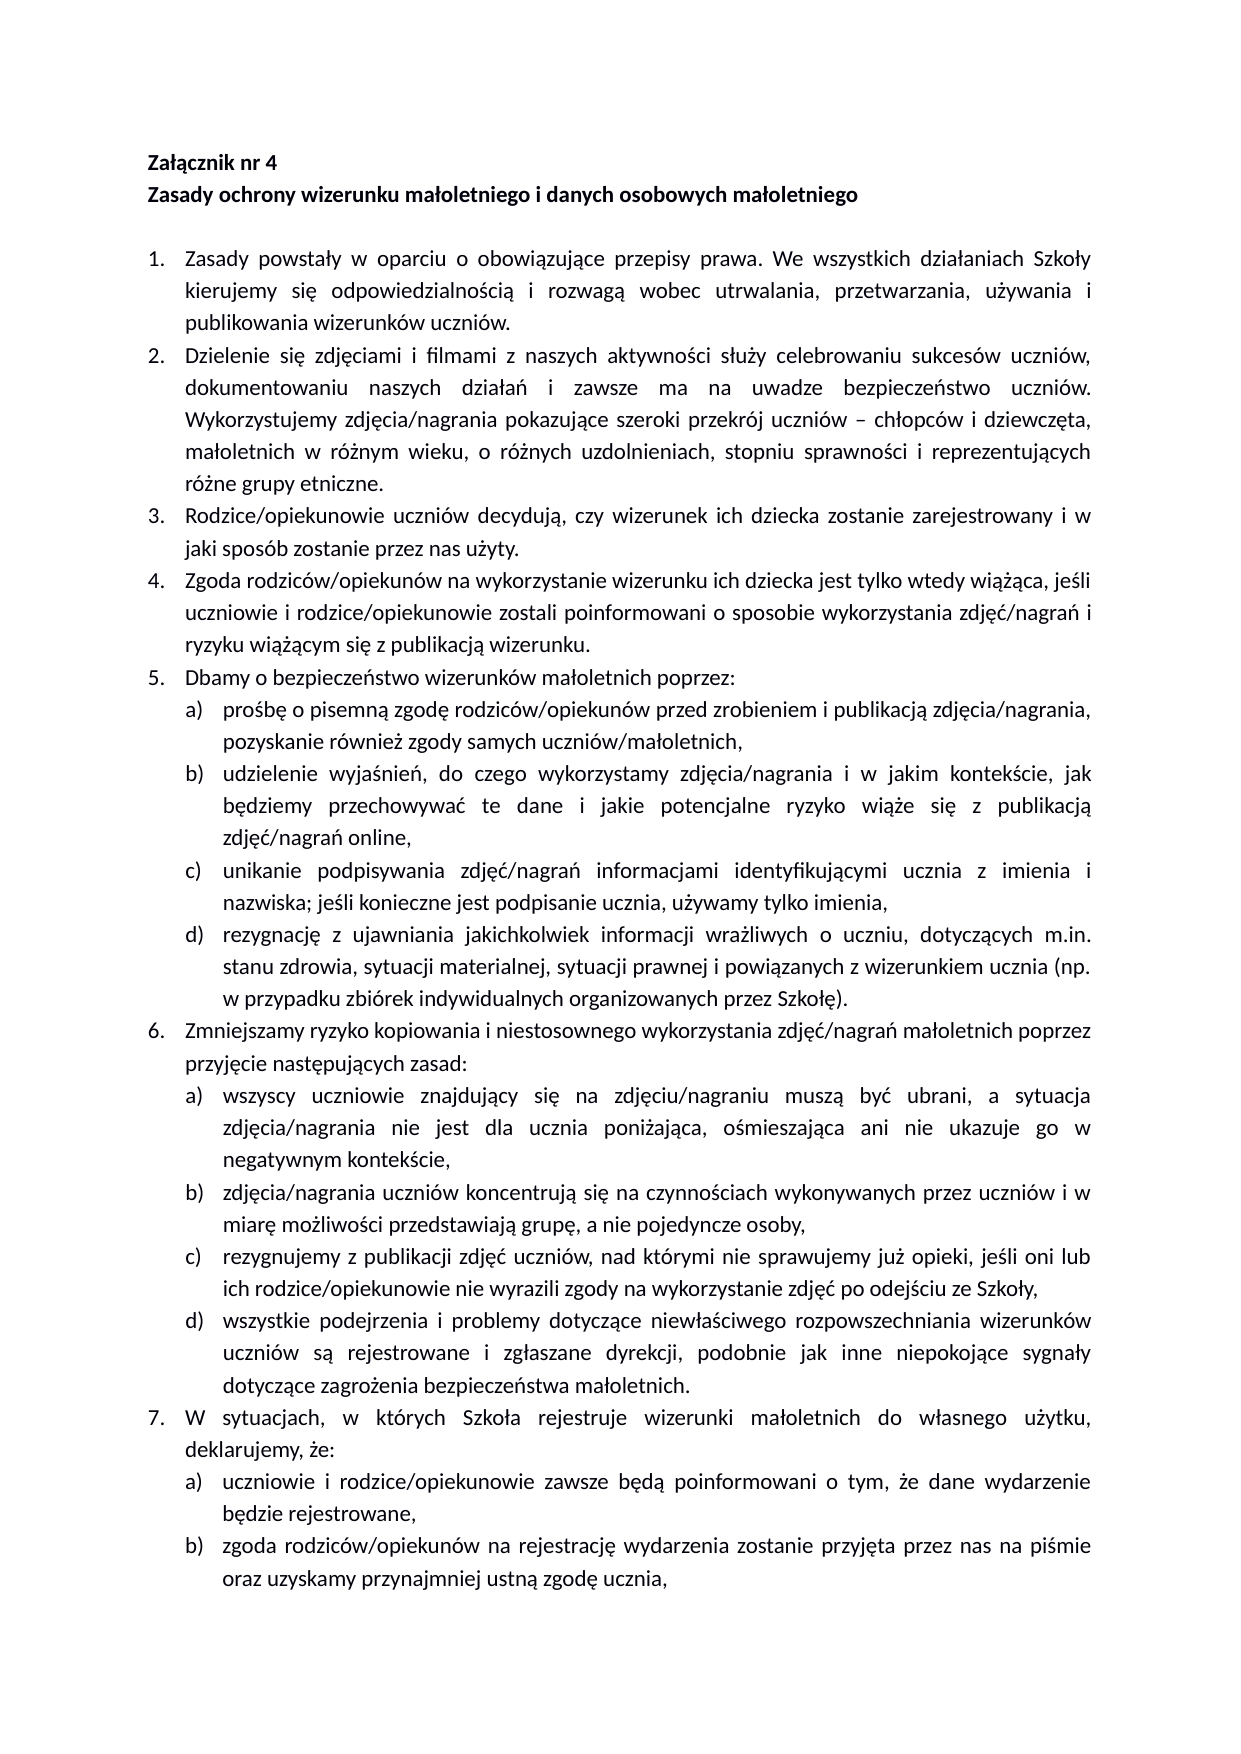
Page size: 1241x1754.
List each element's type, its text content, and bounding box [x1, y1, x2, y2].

list zgoda rodziców/opiekunów na rejestrację wydarzenia zostanie przyjęta przez nas na piśmie oraz uzyskamy przynajmniej ustną zgodę ucznia, [185, 1532, 1093, 1592]
list zdjęcia/nagrania uczniów koncentrują się na czynnościach wykonywanych przez uczniów i w miarę możliwości przedstawiają grupę, a nie pojedyncze osoby, [185, 1178, 1093, 1238]
text Załącznik nr 4 [148, 148, 1093, 176]
list Zasady powstały w oparciu o obowiązujące przepisy prawa. We wszystkich działaniach Szkoły kierujemy się odpowiedzialnością i rozwagą wobec utrwalania, przetwarzania, używania i publikowania wizerunków uczniów. [148, 244, 1093, 337]
list W sytuacjach, w których Szkoła rejestruje wizerunki małoletnich do własnego użytku, deklarujemy, że: [148, 1403, 1093, 1463]
list wszyscy uczniowie znajdujący się na zdjęciu/nagraniu muszą być ubrani, a sytuacja zdjęcia/nagrania nie jest dla ucznia poniżająca, ośmieszająca ani nie ukazuje go w negatywnym kontekście, [185, 1081, 1093, 1173]
list Dbamy o bezpieczeństwo wizerunków małoletnich poprzez: [148, 663, 1093, 691]
list Zmniejszamy ryzyko kopiowania i niestosownego wykorzystania zdjęć/nagrań małoletnich poprzez przyjęcie następujących zasad: [148, 1017, 1093, 1077]
text Zasady ochrony wizerunku małoletniego i danych osobowych małoletniego [148, 180, 1093, 208]
list Dzielenie się zdjęciami i filmami z naszych aktywności służy celebrowaniu sukcesów uczniów, dokumentowaniu naszych działań i zawsze ma na uwadze bezpieczeństwo uczniów. Wykorzystujemy zdjęcia/nagrania pokazujące szeroki przekrój uczniów – chłopców i dziewczęta, małoletnich w różnym wieku, o różnych uzdolnieniach, stopniu sprawności i reprezentujących różne grupy etniczne. [148, 341, 1093, 497]
list wszystkie podejrzenia i problemy dotyczące niewłaściwego rozpowszechniania wizerunków uczniów są rejestrowane i zgłaszane dyrekcji, podobnie jak inne niepokojące sygnały dotyczące zagrożenia bezpieczeństwa małoletnich. [185, 1306, 1093, 1399]
list udzielenie wyjaśnień, do czego wykorzystamy zdjęcia/nagrania i w jakim kontekście, jak będziemy przechowywać te dane i jakie potencjalne ryzyko wiąże się z publikacją zdjęć/nagrań online, [185, 759, 1093, 852]
list prośbę o pisemną zgodę rodziców/opiekunów przed zrobieniem i publikacją zdjęcia/nagrania, pozyskanie również zgody samych uczniów/małoletnich, [185, 695, 1093, 755]
list rezygnujemy z publikacji zdjęć uczniów, nad którymi nie sprawujemy już opieki, jeśli oni lub ich rodzice/opiekunowie nie wyrazili zgody na wykorzystanie zdjęć po odejściu ze Szkoły, [185, 1242, 1093, 1302]
list Rodzice/opiekunowie uczniów decydują, czy wizerunek ich dziecka zostanie zarejestrowany i w jaki sposób zostanie przez nas użyty. [148, 502, 1093, 562]
list uczniowie i rodzice/opiekunowie zawsze będą poinformowani o tym, że dane wydarzenie będzie rejestrowane, [185, 1467, 1093, 1527]
list unikanie podpisywania zdjęć/nagrań informacjami identyfikującymi ucznia z imienia i nazwiska; jeśli konieczne jest podpisanie ucznia, używamy tylko imienia, [185, 856, 1093, 916]
list rezygnację z ujawniania jakichkolwiek informacji wrażliwych o uczniu, dotyczących m.in. stanu zdrowia, sytuacji materialnej, sytuacji prawnej i powiązanych z wizerunkiem ucznia (np. w przypadku zbiórek indywidualnych organizowanych przez Szkołę). [185, 920, 1093, 1012]
list Zgoda rodziców/opiekunów na wykorzystanie wizerunku ich dziecka jest tylko wtedy wiążąca, jeśli uczniowie i rodzice/opiekunowie zostali poinformowani o sposobie wykorzystania zdjęć/nagrań i ryzyku wiążącym się z publikacją wizerunku. [148, 566, 1093, 658]
